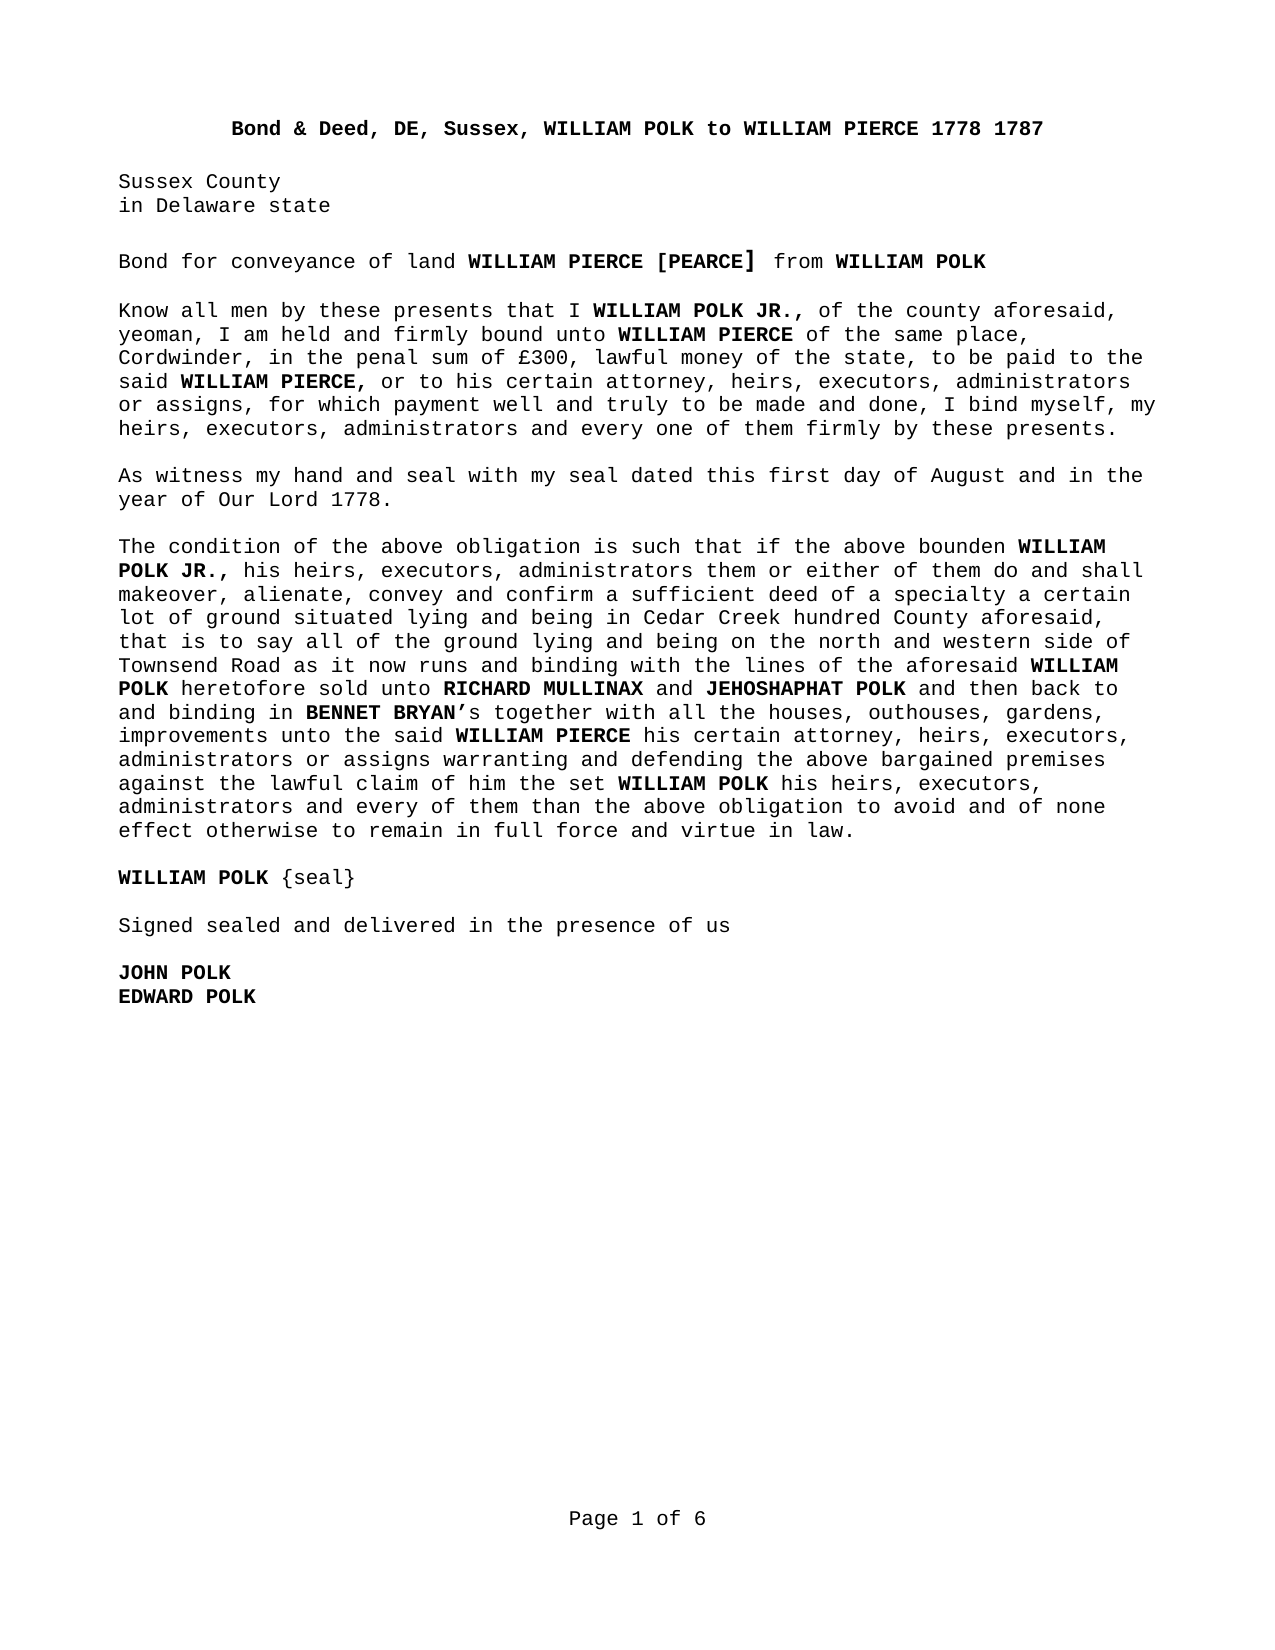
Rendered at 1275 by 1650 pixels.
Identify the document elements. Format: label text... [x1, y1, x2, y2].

text Signed sealed and delivered in the presence of us [118, 915, 1157, 938]
text The condition of the above obligation is such that if the above bounden William Polk Jr., his heirs, executors, administrators them or either of them do and shall makeover, alienate, convey and confirm a sufficient deed of a specialty a certain lot of ground situated lying and being in Cedar Creek hundred County aforesaid, that is to say all of the ground lying and being on the north and western side of Townsend Road as it now runs and binding with the lines of the aforesaid William Polk heretofore sold unto Richard Mullinax and Jehoshaphat Polk and then back to and binding in Bennet Bryan’s together with all the houses, outhouses, gardens, improvements unto the said William pierce his certain attorney, heirs, executors, administrators or assigns warranting and defending the above bargained premises against the lawful claim of him the set William Polk his heirs, executors, administrators and every of them than the above obligation to avoid and of none effect otherwise to remain in full force and virtue in law. [118, 536, 1157, 844]
text Sussex County [118, 171, 1157, 195]
text William Polk {seal} [118, 867, 1157, 891]
text John Polk [118, 962, 1157, 986]
text Bond for conveyance of land William Pierce [Pearce] from William Polk [118, 242, 1157, 276]
text Know all men by these presents that I William Polk Jr., of the county aforesaid, yeoman, I am held and firmly bound unto William Pierce of the same place, Cordwinder, in the penal sum of £300, lawful money of the state, to be paid to the said William Pierce, or to his certain attorney, heirs, executors, administrators or assigns, for which payment well and truly to be made and done, I bind myself, my heirs, executors, administrators and every one of them firmly by these presents. [118, 300, 1157, 442]
text Edward Polk [118, 986, 1157, 1009]
text As witness my hand and seal with my seal dated this first day of August and in the year of Our Lord 1778. [118, 465, 1157, 513]
text in Delaware state [118, 195, 1157, 218]
